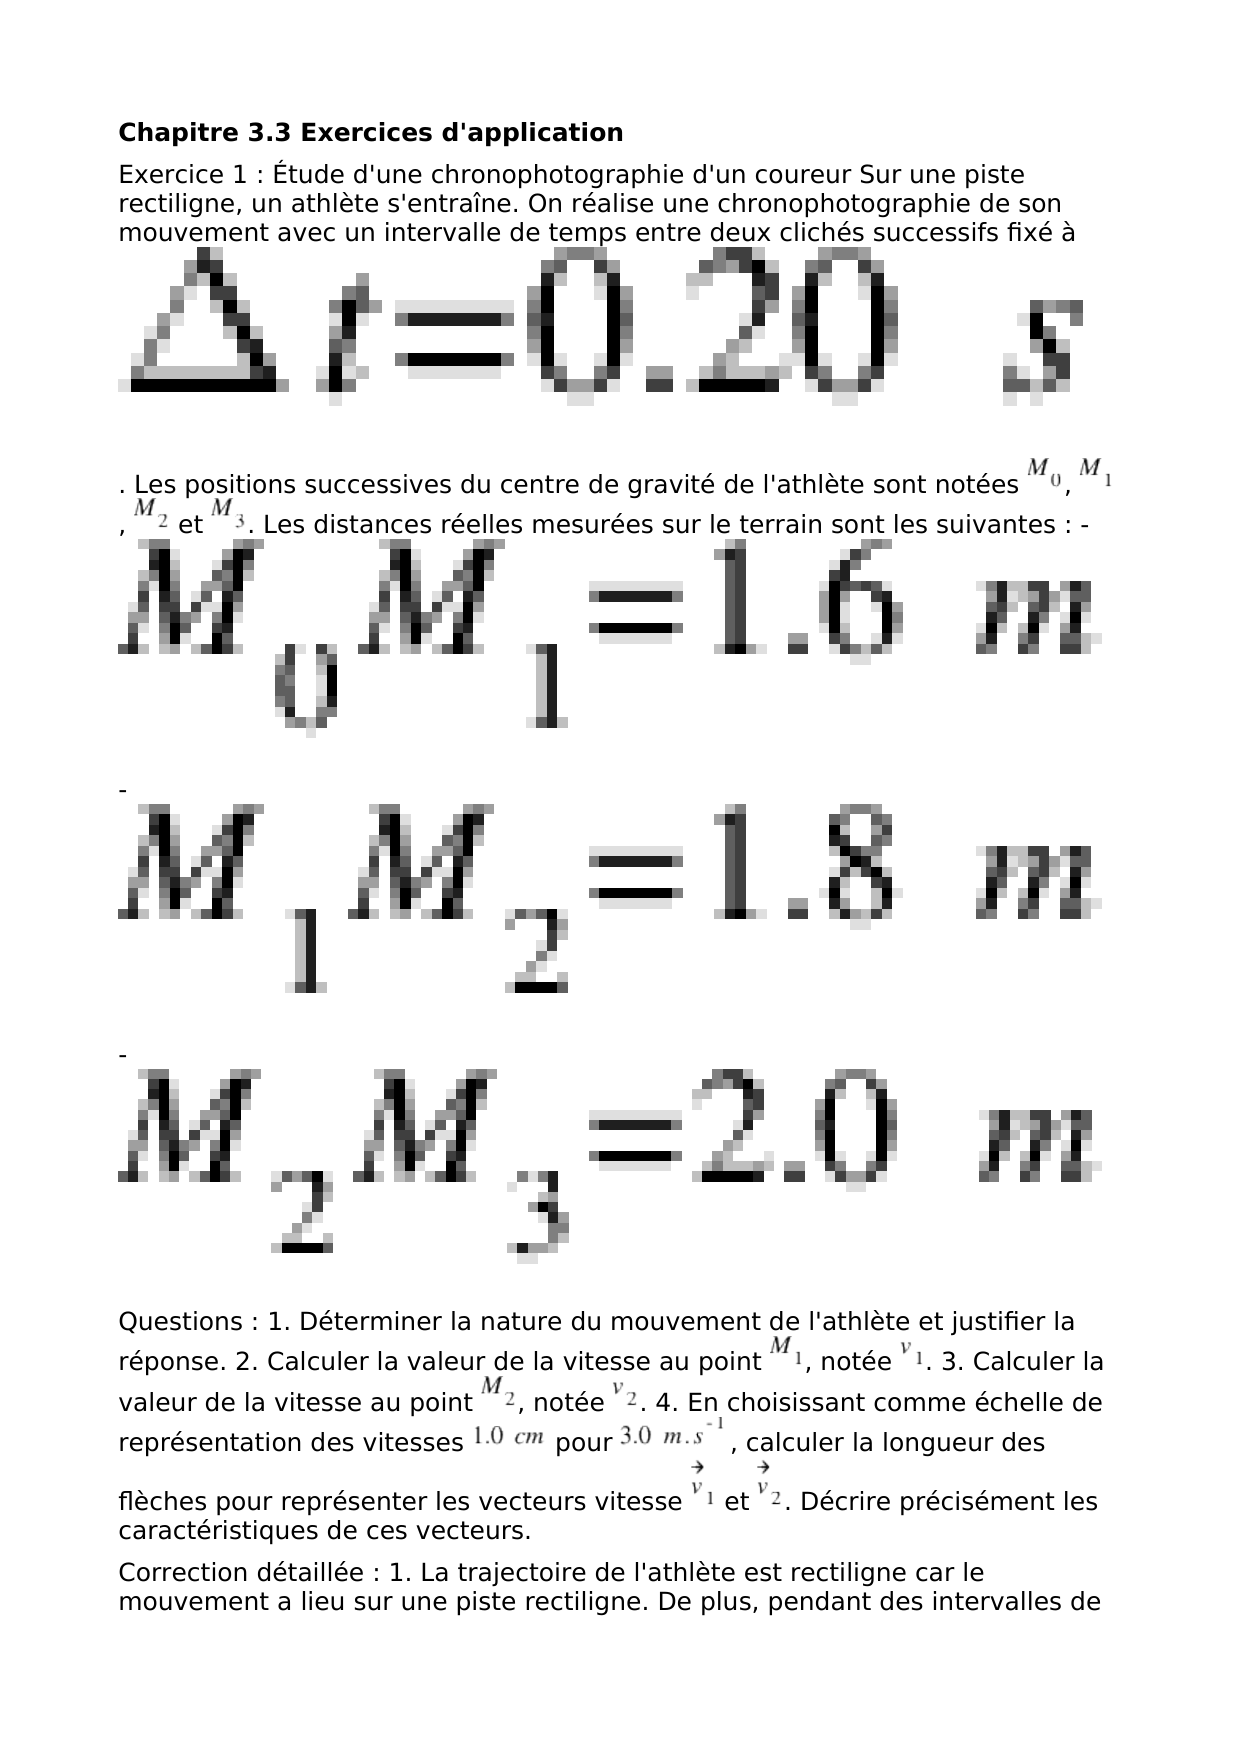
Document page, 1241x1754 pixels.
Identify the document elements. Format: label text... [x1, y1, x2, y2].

text [118, 770, 1122, 804]
subtitle Chapitre 3.3 Exercices d'application [118, 118, 1122, 147]
text Questions : 1. Déterminer la nature du mouvement de l'athlète et justifier la réponse. 2. Calculer la valeur de la vitesse au point , notée . 3. Calculer la valeur de la vitesse au point , notée . 4. En choisissant comme échelle de représentation des vitesses pour , calculer la longueur des flèches pour représenter les vecteurs vitesse et . Décrire précisément les caractéristiques de ces vecteurs. [118, 1307, 1122, 1546]
picture [118, 247, 1123, 493]
text . Les positions successives du centre de gravité de l'athlète sont notées , , et . Les distances réelles mesurées sur le terrain sont les suivantes : - - - [118, 459, 1122, 539]
picture [118, 1069, 1123, 1295]
picture [620, 1417, 730, 1452]
text Exercice 1 : Étude d'une chronophotographie d'un coureur Sur une piste rectiligne, un athlète s'entraîne. On réalise une chronophotographie de son mouvement avec un intervalle de temps entre deux clichés successifs fixé à [118, 160, 1122, 247]
picture [134, 498, 170, 534]
picture [900, 1336, 926, 1371]
picture [612, 1376, 640, 1412]
text Correction détaillée : 1. La trajectoire de l'athlète est rectiligne car le mouvement a lieu sur une piste rectiligne. De plus, pendant des intervalles de [118, 1558, 1122, 1616]
picture [118, 804, 1123, 1035]
picture [691, 1457, 717, 1511]
picture [757, 1457, 784, 1511]
picture [118, 539, 1123, 770]
picture [211, 498, 248, 534]
picture [481, 1376, 518, 1412]
picture [472, 1426, 548, 1452]
text [118, 1035, 1122, 1069]
picture [770, 1336, 805, 1371]
